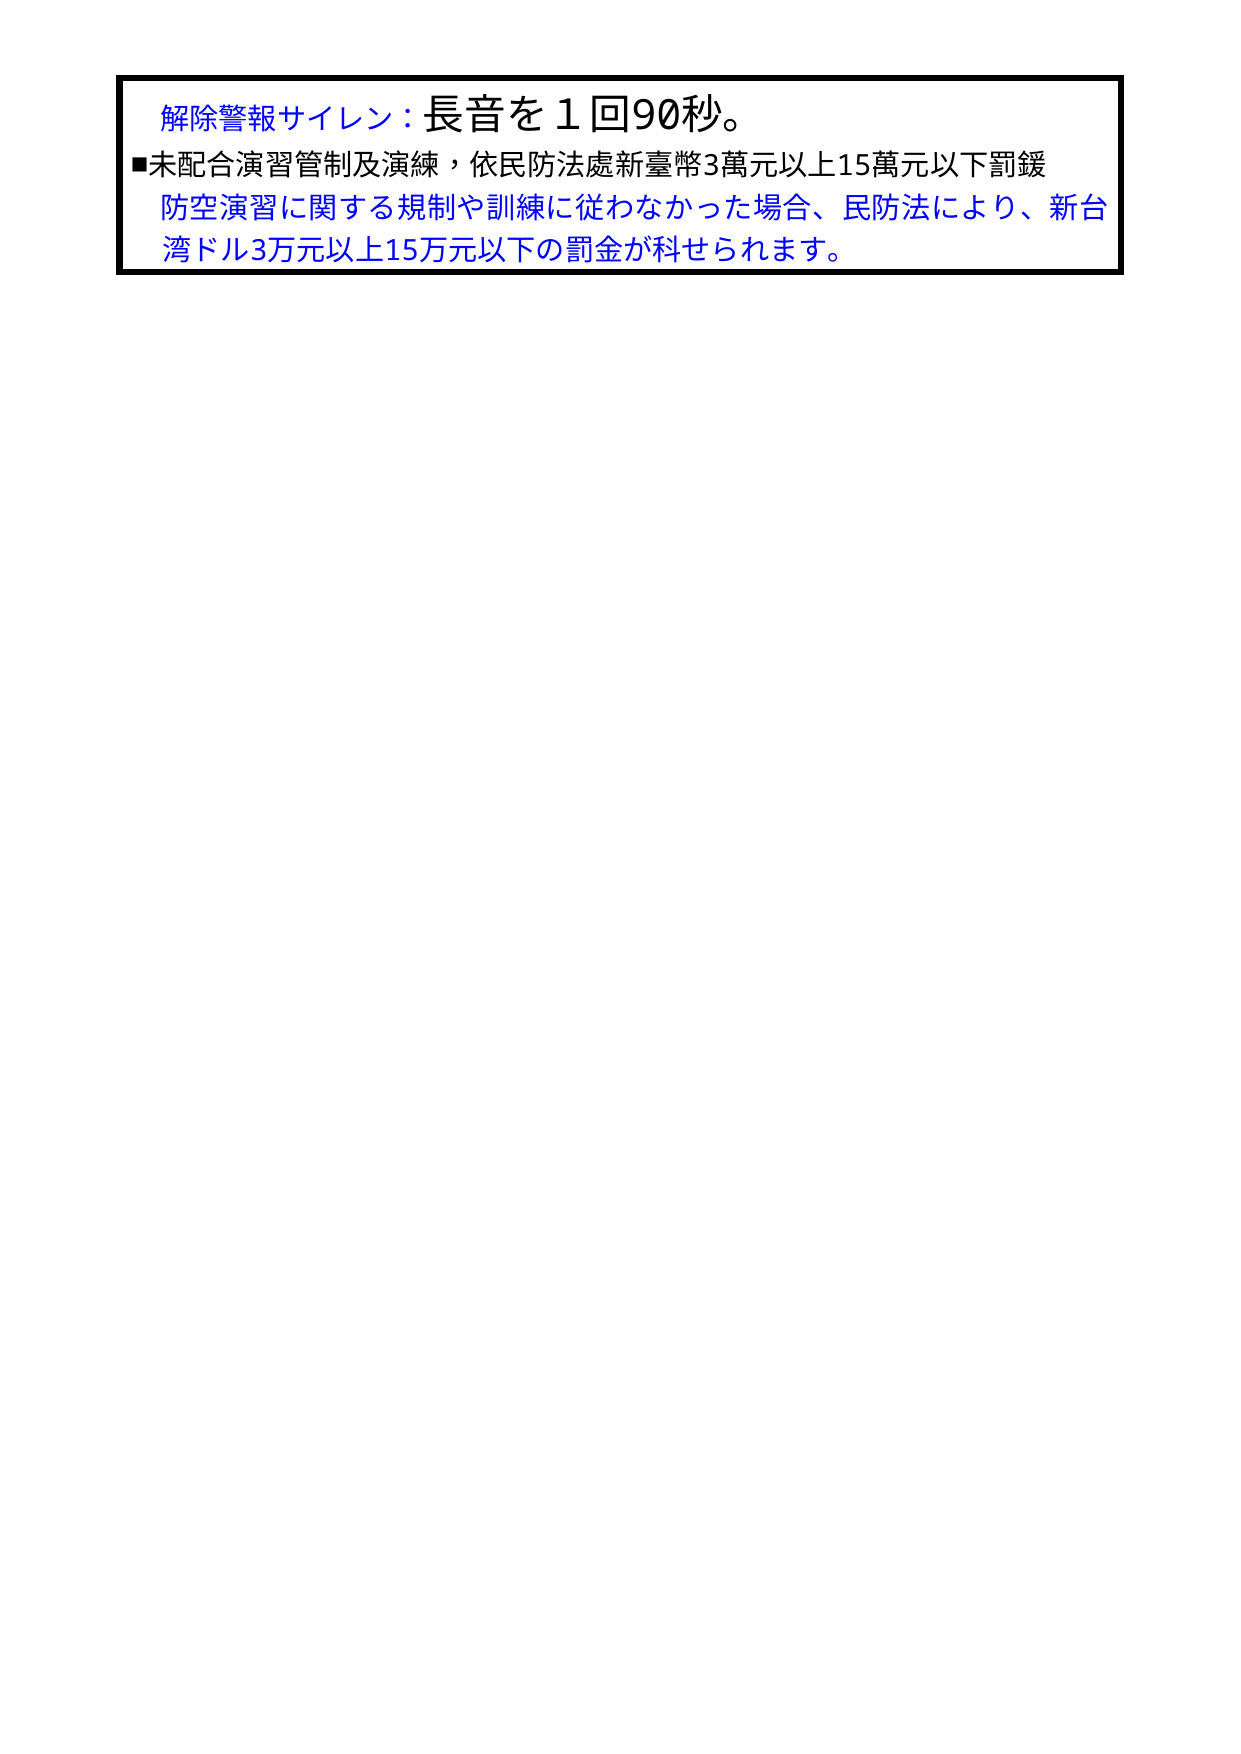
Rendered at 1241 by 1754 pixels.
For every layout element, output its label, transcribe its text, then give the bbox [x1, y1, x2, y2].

table_header 解除警報サイレン：長音を１回90秒。 ■未配合演習管制及演練，依民防法處新臺幣3萬元以上15萬元以下罰鍰 防空演習に関する規制や訓練に従わなかった場合、民防法により、新台湾ドル3万元以上15万元以下の罰金が科せられます。 [123, 81, 1118, 269]
